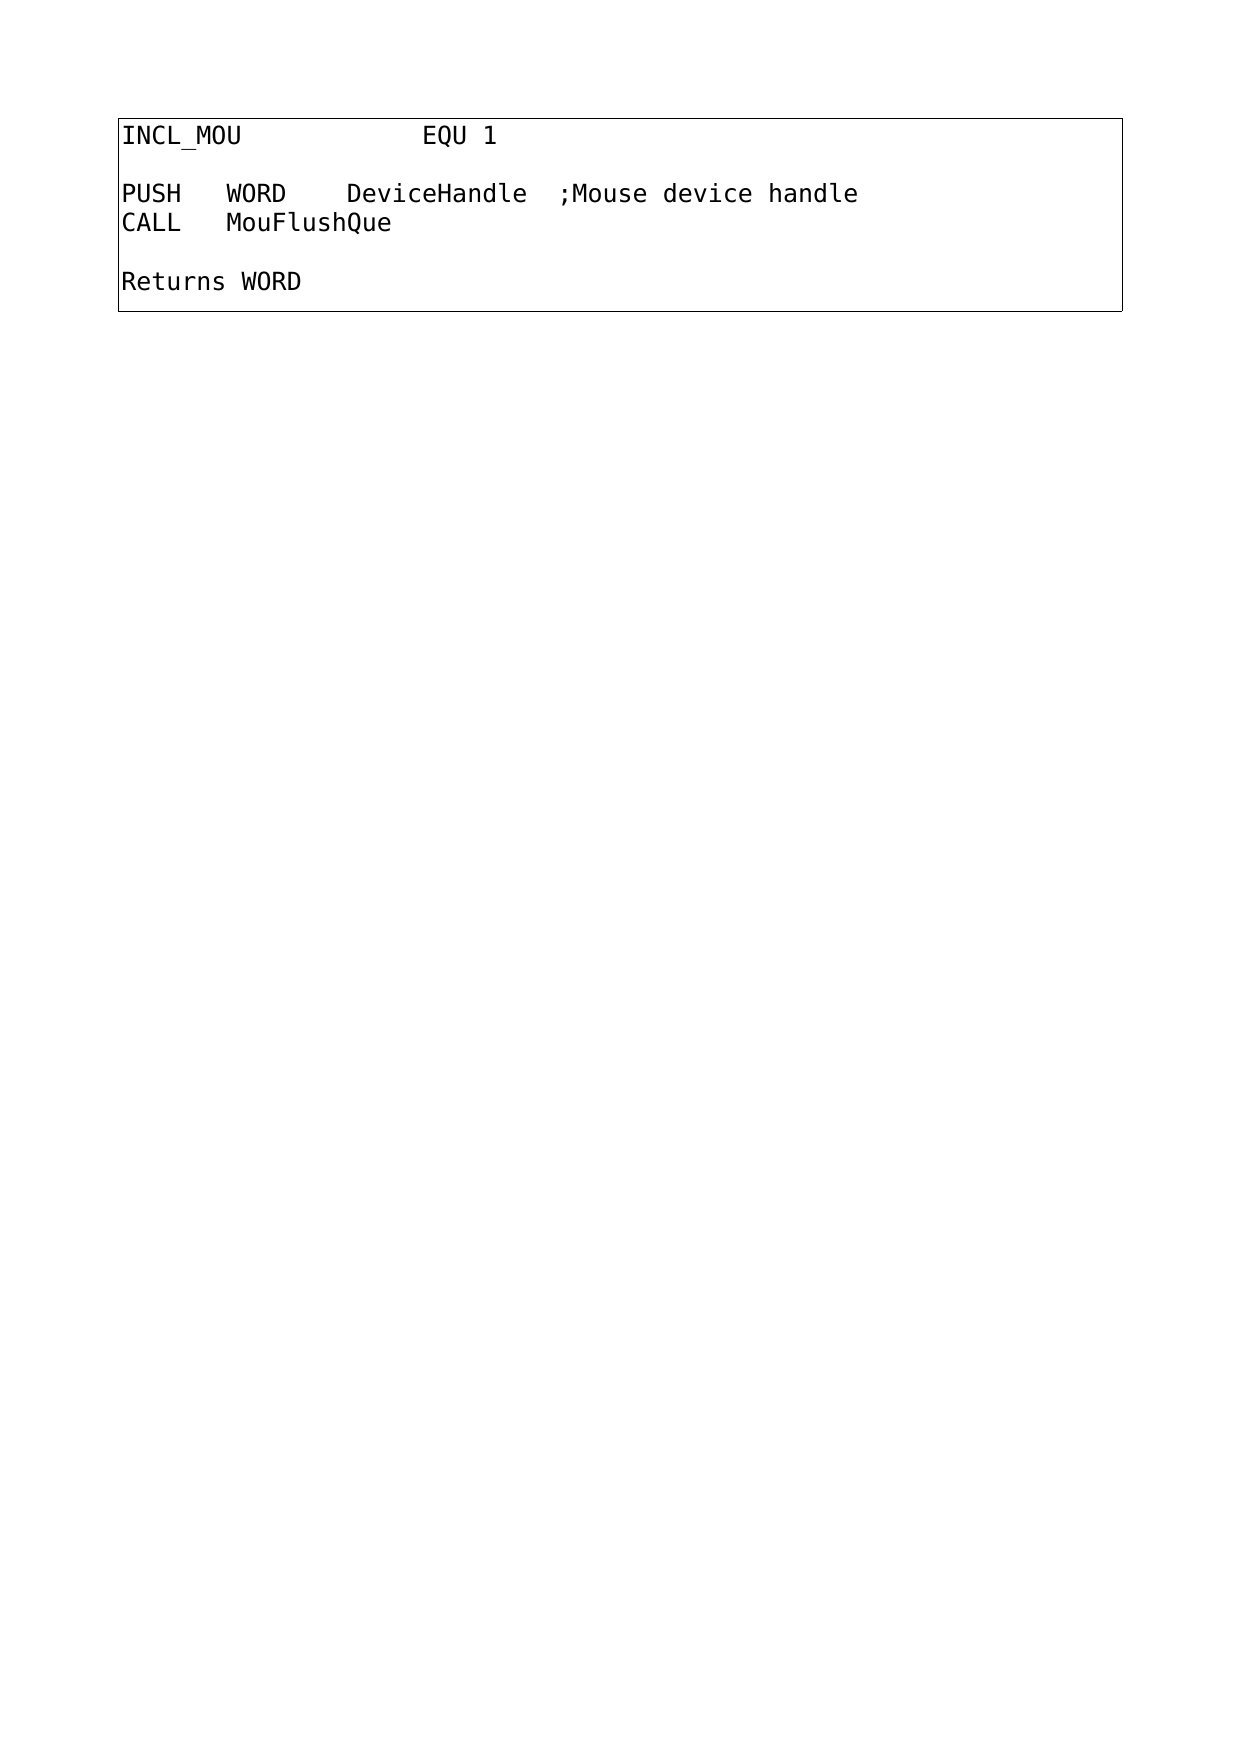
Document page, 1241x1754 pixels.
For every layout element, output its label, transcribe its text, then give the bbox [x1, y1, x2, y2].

table_header INCL_MOU EQU 1 PUSH WORD DeviceHandle ;Mouse device handle CALL MouFlushQue Returns WORD [119, 119, 1122, 311]
